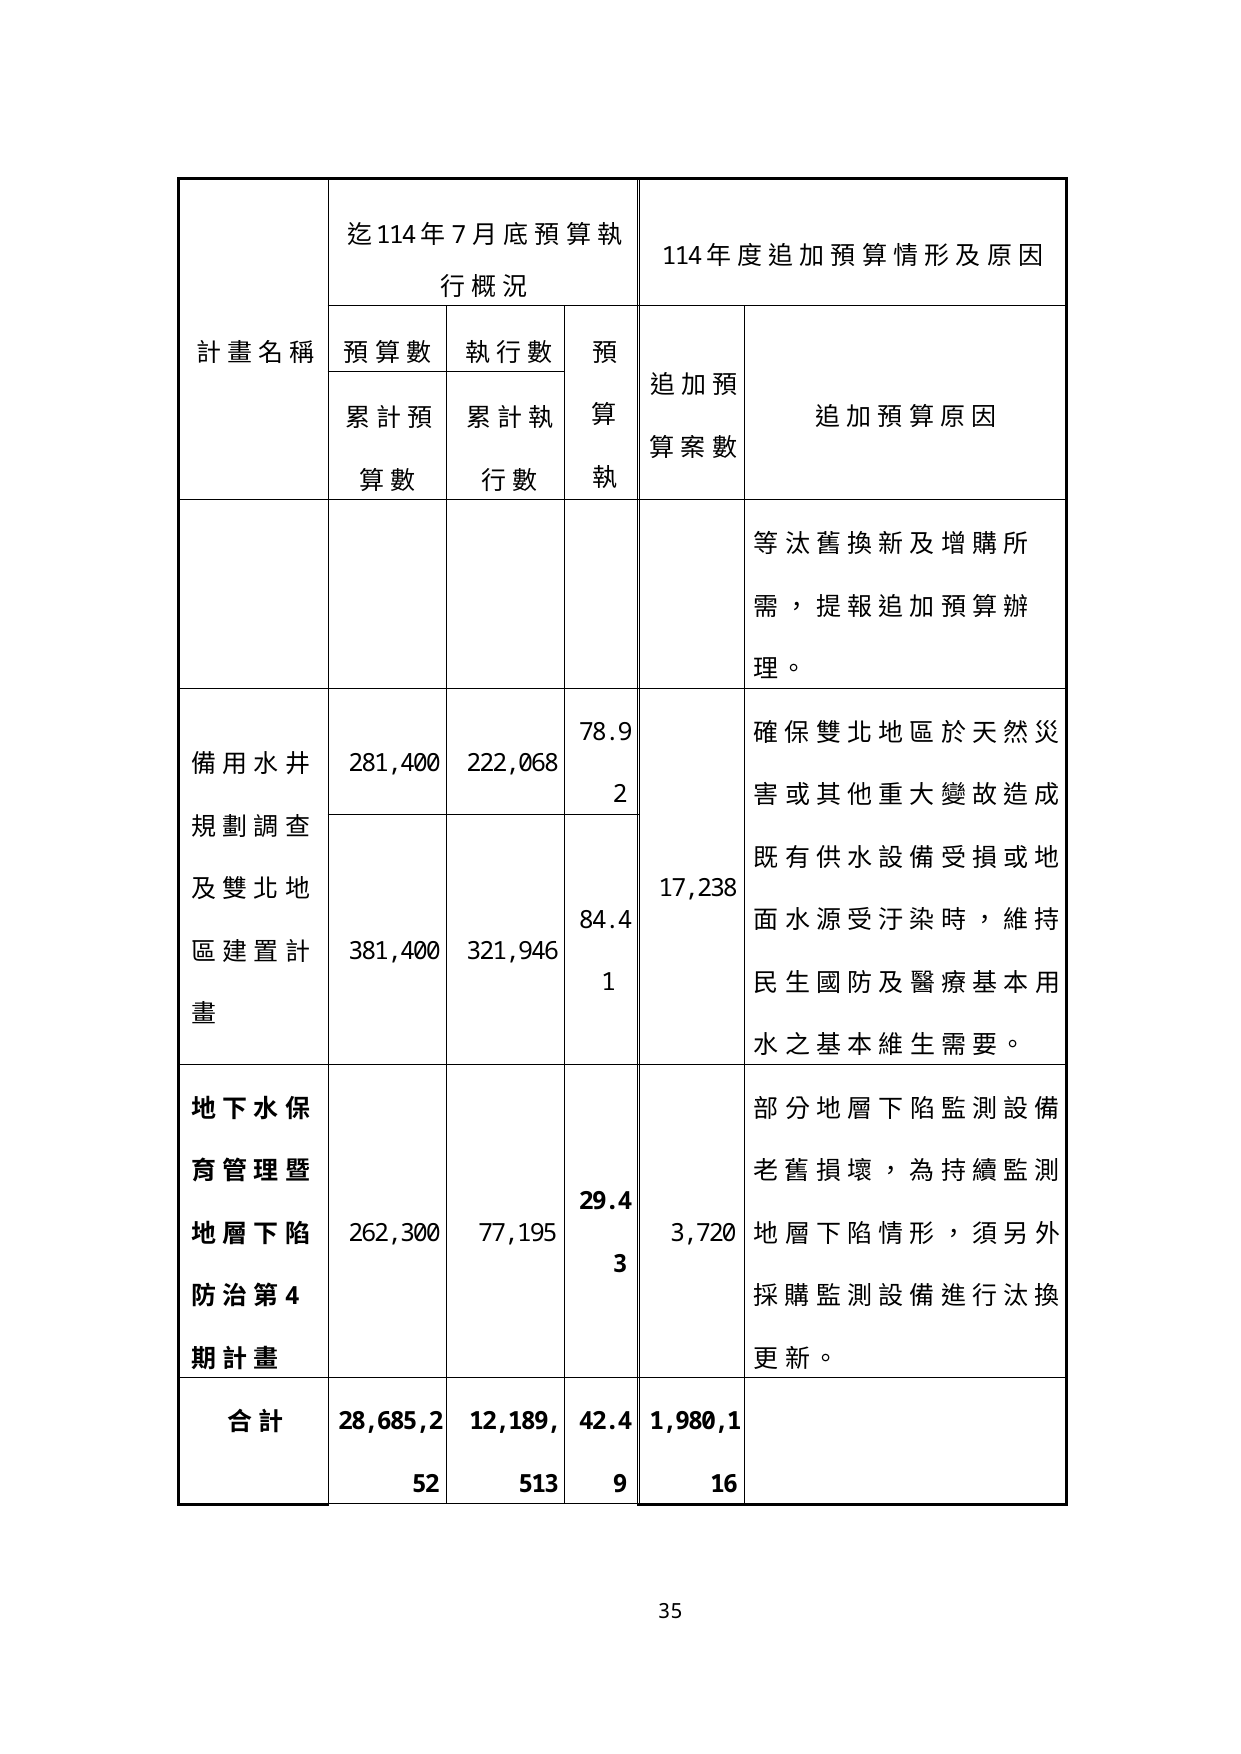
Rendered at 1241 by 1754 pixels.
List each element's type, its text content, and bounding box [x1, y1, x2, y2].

table_cell 281,400 [329, 689, 446, 814]
table_header 計畫名稱 [180, 180, 328, 499]
table_cell 追加預算案數 [640, 306, 744, 499]
table_cell 381,400 [329, 815, 446, 1064]
table_cell 28,685,252 [329, 1378, 446, 1503]
table_cell 地下水保育管理暨地層下陷防治第4期計畫 [180, 1065, 328, 1377]
table_header 114年度追加預算情形及原因 [640, 180, 1065, 305]
table_header 迄114年7月底預算執行概況 [329, 180, 637, 305]
table_cell [447, 500, 564, 688]
table_cell 29.43 [565, 1065, 637, 1377]
table_cell 累計執行數 [447, 372, 564, 499]
table_cell 222,068 [447, 689, 564, 814]
table_cell 備用水井規劃調查及雙北地區建置計畫 [180, 689, 328, 1064]
table_cell 23.37 [565, 500, 637, 688]
table_cell 42.49 [565, 1378, 637, 1503]
table_cell [640, 500, 744, 688]
table_cell [180, 500, 328, 688]
table_cell 17,238 [640, 689, 744, 1064]
table_cell 追加預算原因 [745, 306, 1065, 499]
table_cell 預算 執行率 [565, 306, 637, 499]
table_cell [745, 1378, 1065, 1503]
table_cell 262,300 [329, 1065, 446, 1377]
table_cell 等汰舊換新及增購所需，提報追加預算辦理。 [745, 500, 1065, 688]
table_cell 1,980,116 [640, 1378, 744, 1503]
table_cell 執行數 [447, 306, 564, 371]
table_cell 部分地層下陷監測設備老舊損壞，為持續監測地層下陷情形，須另外採購監測設備進行汰換更新。 [745, 1065, 1065, 1377]
table_cell 預算數 [329, 306, 446, 371]
table_cell 78.92 [565, 689, 637, 814]
table_cell [329, 500, 446, 688]
table_cell 84.41 [565, 815, 637, 1064]
table_cell 合計 [180, 1378, 328, 1503]
table_cell 3,720 [640, 1065, 744, 1377]
table_cell 12,189,513 [447, 1378, 564, 1503]
table_cell 321,946 [447, 815, 564, 1064]
table_cell 確保雙北地區於天然災害或其他重大變故造成既有供水設備受損或地面水源受汙染時，維持民生國防及醫療基本用水之基本維生需要。 [745, 689, 1065, 1064]
table_cell 累計預算數 [329, 372, 446, 499]
table_cell 77,195 [447, 1065, 564, 1377]
